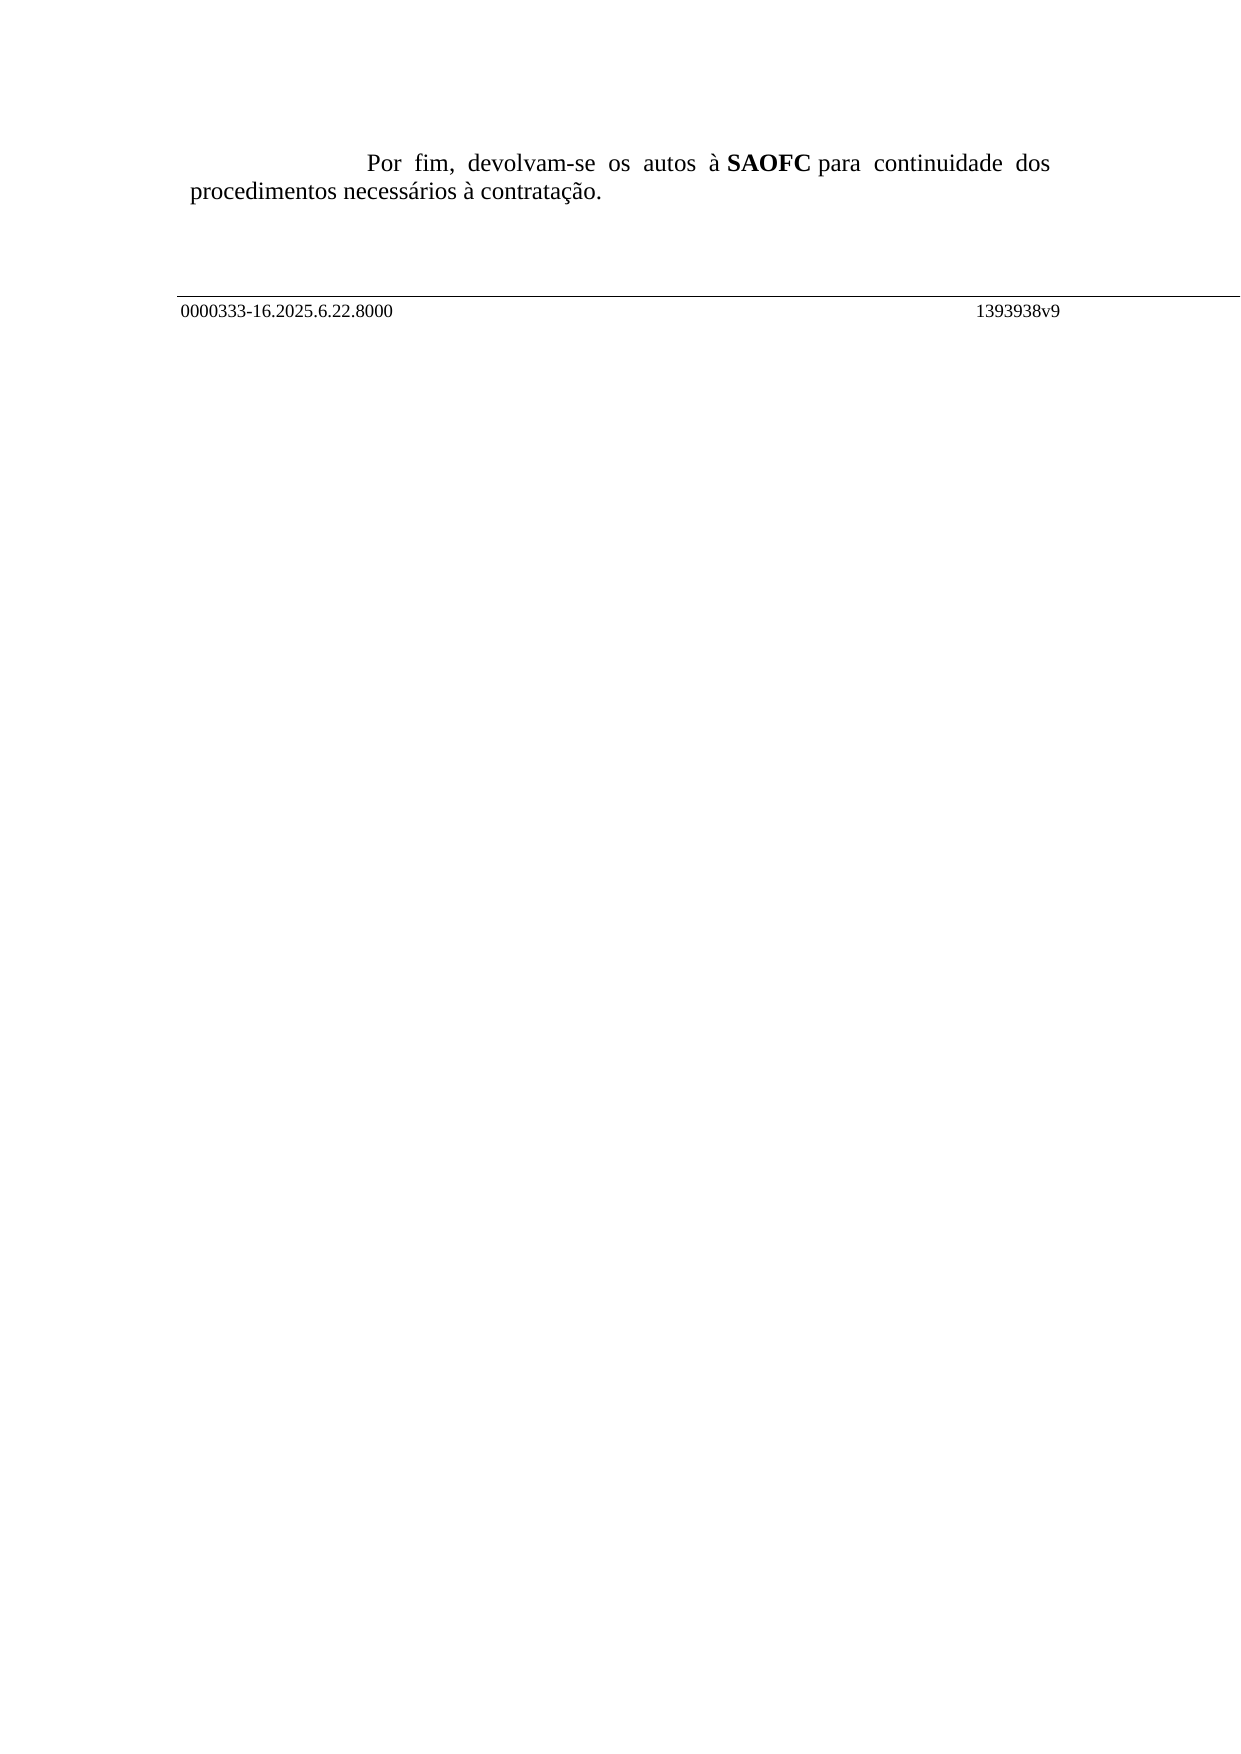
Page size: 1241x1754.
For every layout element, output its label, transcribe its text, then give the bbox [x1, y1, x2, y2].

table_header 0000333-16.2025.6.22.8000 [177, 297, 620, 324]
table_header 1393938v9 [620, 297, 1063, 324]
text Por fim, devolvam-se os autos à SAOFC para continuidade dos procedimentos necessários à contratação. [190, 148, 1051, 205]
table_header [186, 218, 194, 253]
table_header [186, 253, 194, 289]
table_header [177, 253, 186, 289]
table_header [177, 218, 186, 253]
